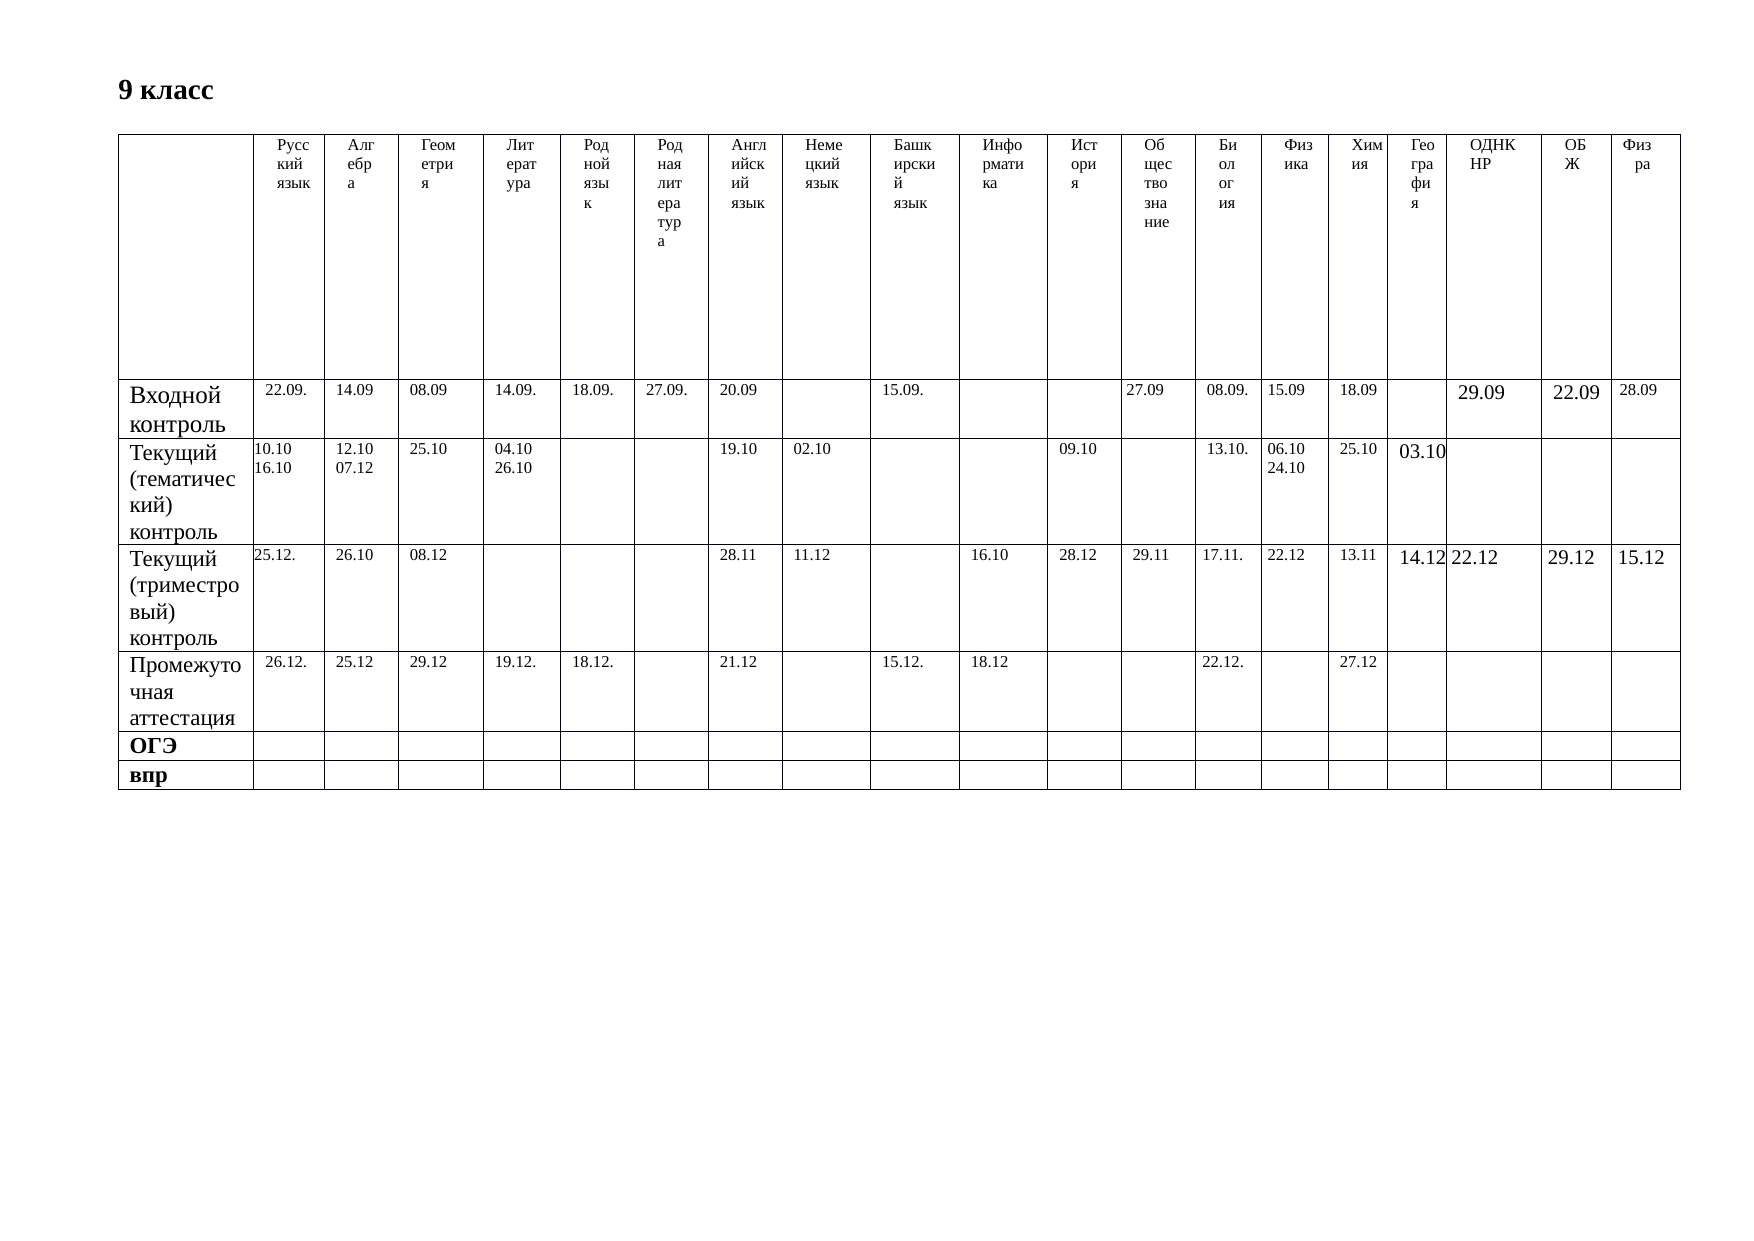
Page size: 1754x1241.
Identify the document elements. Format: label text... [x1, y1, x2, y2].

table_cell [635, 652, 708, 731]
table_cell [254, 732, 324, 760]
table_header Литература [484, 135, 560, 379]
table_cell [1196, 732, 1261, 760]
table_cell [1262, 761, 1328, 789]
table_cell [871, 761, 959, 789]
table_cell 14.09. [484, 380, 560, 438]
table_cell Текущий (тематический) контроль [119, 439, 253, 544]
text 9 класс [118, 72, 1636, 106]
table_cell 22.12 [1262, 545, 1328, 651]
table_cell [399, 761, 483, 789]
table_cell Входной контроль [119, 380, 253, 438]
table_cell 29.11 [1122, 545, 1195, 651]
table_cell Промежуточная аттестация [119, 652, 253, 731]
table_cell [635, 732, 708, 760]
table_cell 08.09 [399, 380, 483, 438]
table_header Геометрия [399, 135, 483, 379]
table_cell Текущий (триместровый) контроль [119, 545, 253, 651]
table_header Биология [1196, 135, 1261, 379]
table_header Алгебра [325, 135, 398, 379]
table_cell [960, 380, 1047, 438]
table_cell [1262, 732, 1328, 760]
table_cell [1612, 732, 1680, 760]
table_cell 13.10. [1196, 439, 1261, 544]
table_cell [1196, 761, 1261, 789]
table_cell [561, 545, 634, 651]
table_cell 25.12 [325, 652, 398, 731]
table_cell 12.10 07.12 [325, 439, 398, 544]
table_cell 15.09 [1262, 380, 1328, 438]
table_cell [1122, 761, 1195, 789]
table_cell [1262, 652, 1328, 731]
table_cell [960, 732, 1047, 760]
table_cell 11.12 [783, 545, 870, 651]
table_cell [1542, 761, 1611, 789]
table_cell [871, 545, 959, 651]
table_cell [709, 732, 782, 760]
table_cell 17.11. [1196, 545, 1261, 651]
table_cell [484, 545, 560, 651]
table_cell 27.09 [1122, 380, 1195, 438]
table_cell [1388, 652, 1446, 731]
table_cell [484, 732, 560, 760]
table_header Родной язык [561, 135, 634, 379]
table_cell 10.10 16.10 [254, 439, 324, 544]
table_cell [1048, 380, 1121, 438]
table_cell [783, 732, 870, 760]
table_cell [1447, 439, 1541, 544]
table_cell [960, 761, 1047, 789]
table_cell [1447, 652, 1541, 731]
table_cell [561, 732, 634, 760]
table_cell 15.09. [871, 380, 959, 438]
table_cell [1048, 652, 1121, 731]
table_header Башкирский язык [871, 135, 959, 379]
table_cell ОГЭ [119, 732, 253, 760]
table_cell [783, 652, 870, 731]
table_header Химия [1329, 135, 1387, 379]
table_cell 14.12 [1388, 545, 1446, 651]
table_header Обществознание [1122, 135, 1195, 379]
table_header Информатика [960, 135, 1047, 379]
table_cell [1122, 652, 1195, 731]
table_cell [635, 439, 708, 544]
table_cell впр [119, 761, 253, 789]
table_cell 25.10 [1329, 439, 1387, 544]
table_cell 26.12. [254, 652, 324, 731]
table_header Физика [1262, 135, 1328, 379]
table_cell 19.12. [484, 652, 560, 731]
table_header География [1388, 135, 1446, 379]
table_cell [1612, 439, 1680, 544]
table_cell 14.09 [325, 380, 398, 438]
table_cell 27.12 [1329, 652, 1387, 731]
table_header Родная литература [635, 135, 708, 379]
table_cell 15.12. [871, 652, 959, 731]
table_cell [1447, 761, 1541, 789]
table_header Английский язык [709, 135, 782, 379]
table_cell 21.12 [709, 652, 782, 731]
table_cell [635, 545, 708, 651]
table_cell 08.09. [1196, 380, 1261, 438]
table_cell [1048, 761, 1121, 789]
table_cell [1542, 439, 1611, 544]
table_cell [960, 439, 1047, 544]
table_cell 27.09. [635, 380, 708, 438]
table_cell [1388, 380, 1446, 438]
table_cell 28.11 [709, 545, 782, 651]
table_cell 03.10 [1388, 439, 1446, 544]
table_cell [484, 761, 560, 789]
table_cell 22.09. [254, 380, 324, 438]
table_cell 28.12 [1048, 545, 1121, 651]
table_cell 06.10 24.10 [1262, 439, 1328, 544]
table_cell [1122, 732, 1195, 760]
table_cell [1048, 732, 1121, 760]
table_cell 04.10 26.10 [484, 439, 560, 544]
table_cell 22.12 [1447, 545, 1541, 651]
table_cell 26.10 [325, 545, 398, 651]
table_cell 29.09 [1447, 380, 1541, 438]
table_cell [635, 761, 708, 789]
table_cell [1612, 652, 1680, 731]
table_cell [1122, 439, 1195, 544]
table_header ОБЖ [1542, 135, 1611, 379]
table_cell 25.12. [254, 545, 324, 651]
table_cell [1329, 761, 1387, 789]
table_cell 22.09 [1542, 380, 1611, 438]
table_cell 08.12 [399, 545, 483, 651]
table_header [119, 135, 253, 379]
table_cell 18.09. [561, 380, 634, 438]
table_cell [1542, 732, 1611, 760]
table_cell [1329, 732, 1387, 760]
table_cell [561, 761, 634, 789]
table_cell [1612, 761, 1680, 789]
table_cell 09.10 [1048, 439, 1121, 544]
table_cell 29.12 [399, 652, 483, 731]
table_cell [1542, 652, 1611, 731]
table_cell 18.12. [561, 652, 634, 731]
table_cell 15.12 [1612, 545, 1680, 651]
table_cell [561, 439, 634, 544]
table_cell 20.09 [709, 380, 782, 438]
table_header Русский язык [254, 135, 324, 379]
table_cell 18.09 [1329, 380, 1387, 438]
table_cell 22.12. [1196, 652, 1261, 731]
table_header История [1048, 135, 1121, 379]
table_cell [709, 761, 782, 789]
table_header Немецкий язык [783, 135, 870, 379]
table_cell [325, 732, 398, 760]
table_cell 29.12 [1542, 545, 1611, 651]
table_cell 13.11 [1329, 545, 1387, 651]
table_cell [783, 380, 870, 438]
table_cell [1388, 732, 1446, 760]
table_cell [399, 732, 483, 760]
table_cell [871, 439, 959, 544]
table_cell 02.10 [783, 439, 870, 544]
table_cell [325, 761, 398, 789]
table_cell 16.10 [960, 545, 1047, 651]
table_header ОДНК НР [1447, 135, 1541, 379]
table_cell 19.10 [709, 439, 782, 544]
table_cell [254, 761, 324, 789]
table_cell [1447, 732, 1541, 760]
table_cell 28.09 [1612, 380, 1680, 438]
table_cell [783, 761, 870, 789]
table_cell [871, 732, 959, 760]
table_cell [1388, 761, 1446, 789]
table_cell 25.10 [399, 439, 483, 544]
table_header Физра [1612, 135, 1680, 379]
table_cell 18.12 [960, 652, 1047, 731]
